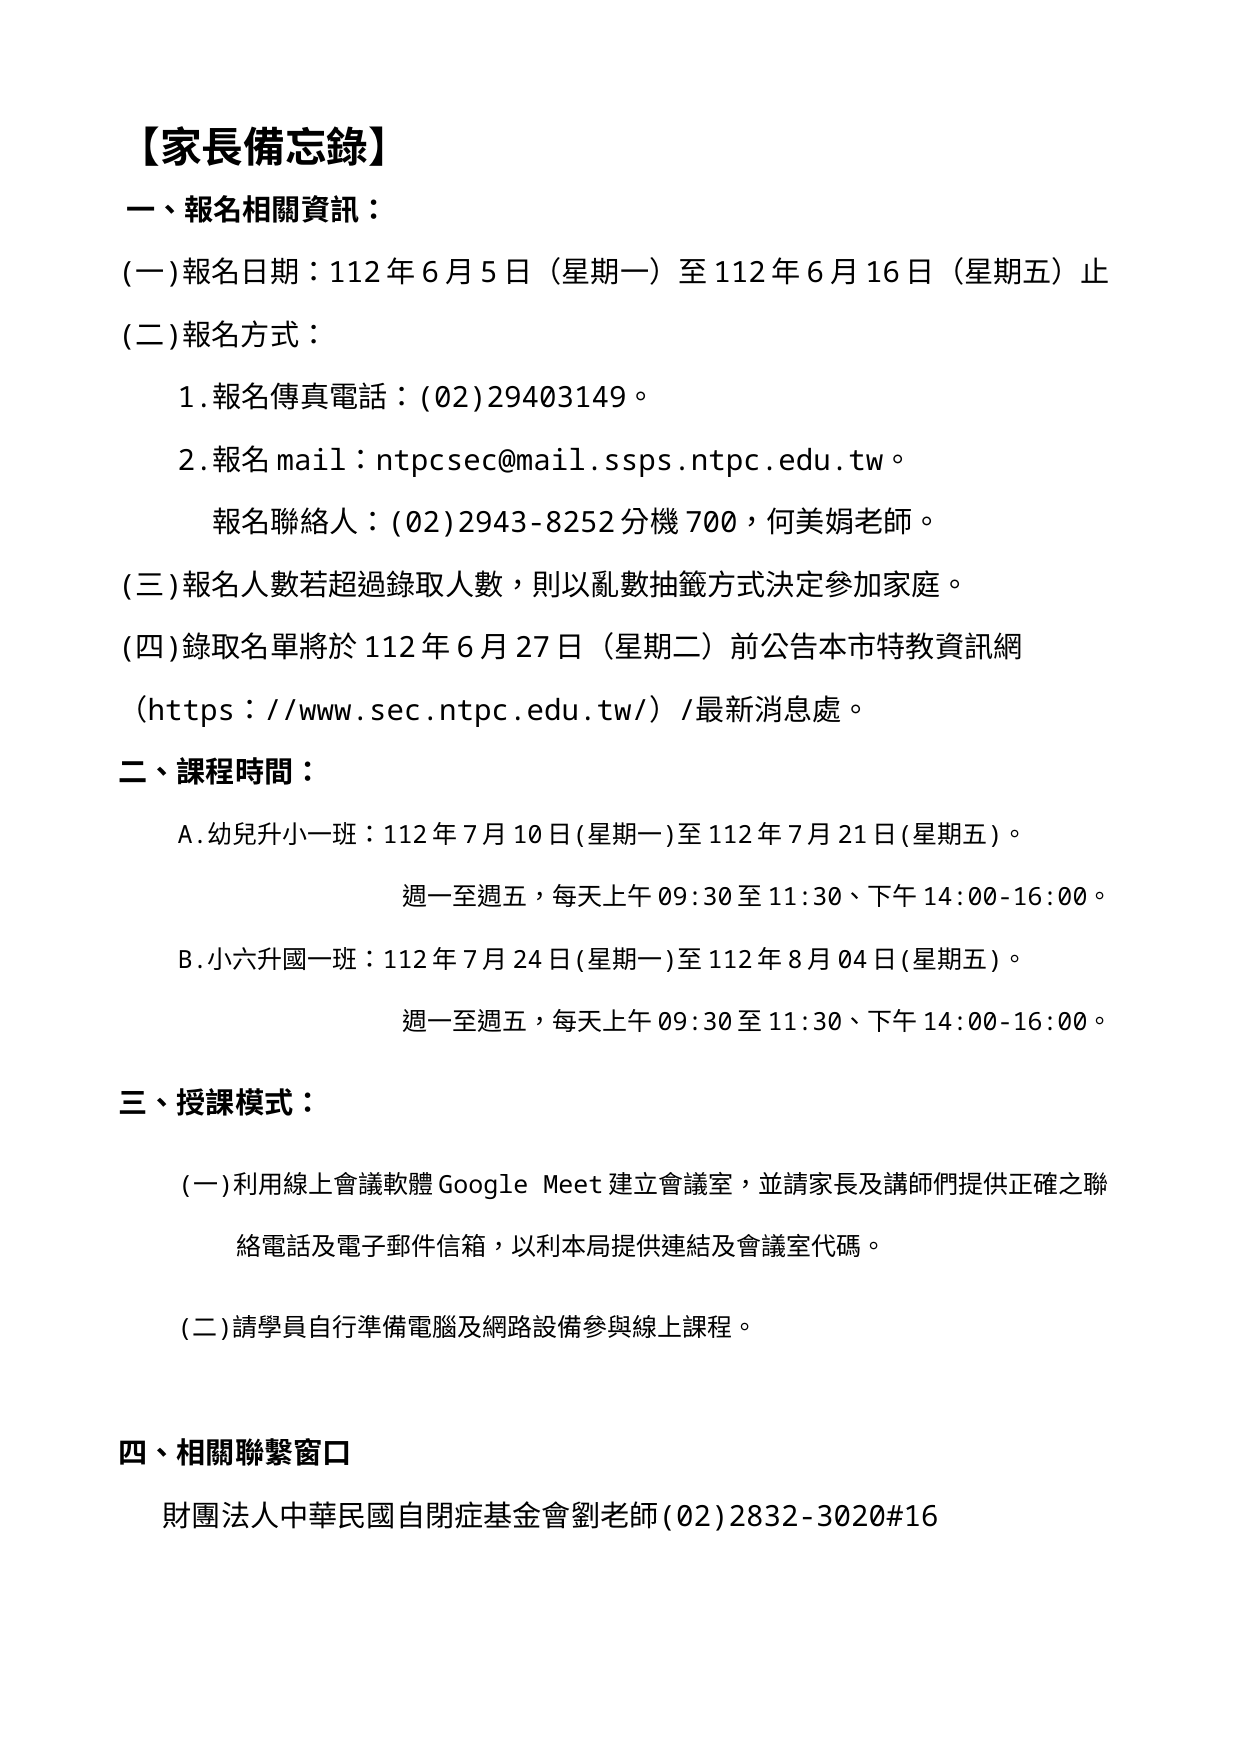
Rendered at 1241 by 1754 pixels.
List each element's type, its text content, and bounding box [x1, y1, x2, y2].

text 財團法人中華民國自閉症基金會劉老師(02)2832-3020#16 [162, 1472, 1128, 1534]
text 1.報名傳真電話：(02)29403149。 [177, 353, 1128, 416]
text 週一至週五，每天上午09:30至11:30、下午14:00-16:00。 [177, 978, 1128, 1041]
text 三、授課模式： [118, 1059, 1128, 1122]
text 一、報名相關資訊： [118, 166, 1128, 228]
text (二)請學員自行準備電腦及網路設備參與線上課程。 [177, 1284, 1128, 1347]
text 【家長備忘錄】 [118, 103, 1128, 166]
text 二、課程時間： [118, 728, 1128, 791]
text 2.報名mail：ntpcsec@mail.ssps.ntpc.edu.tw。 [177, 416, 1128, 478]
text (四)錄取名單將於112年6月27日（星期二）前公告本市特教資訊網（https：//www.sec.ntpc.edu.tw/）/最新消息處。 [118, 603, 1128, 728]
text 四、相關聯繫窗口 [118, 1409, 1128, 1472]
text (一)利用線上會議軟體Google Meet建立會議室，並請家長及講師們提供正確之聯絡電話及電子郵件信箱，以利本局提供連結及會議室代碼。 [118, 1141, 1128, 1266]
text (二)報名方式： [118, 291, 1128, 353]
text (一)報名日期：112年6月5日（星期一）至112年6月16日（星期五）止 [118, 228, 1128, 291]
text (三)報名人數若超過錄取人數，則以亂數抽籤方式決定參加家庭。 [118, 541, 1128, 603]
text B.小六升國一班：112年7月24日(星期一)至112年8月04日(星期五)。 [177, 916, 1128, 978]
text 報名聯絡人：(02)2943-8252分機700，何美娟老師。 [177, 478, 1128, 541]
text A.幼兒升小一班：112年7月10日(星期一)至112年7月21日(星期五)。 [177, 791, 1128, 853]
text 週一至週五，每天上午09:30至11:30、下午14:00-16:00。 [177, 853, 1128, 916]
